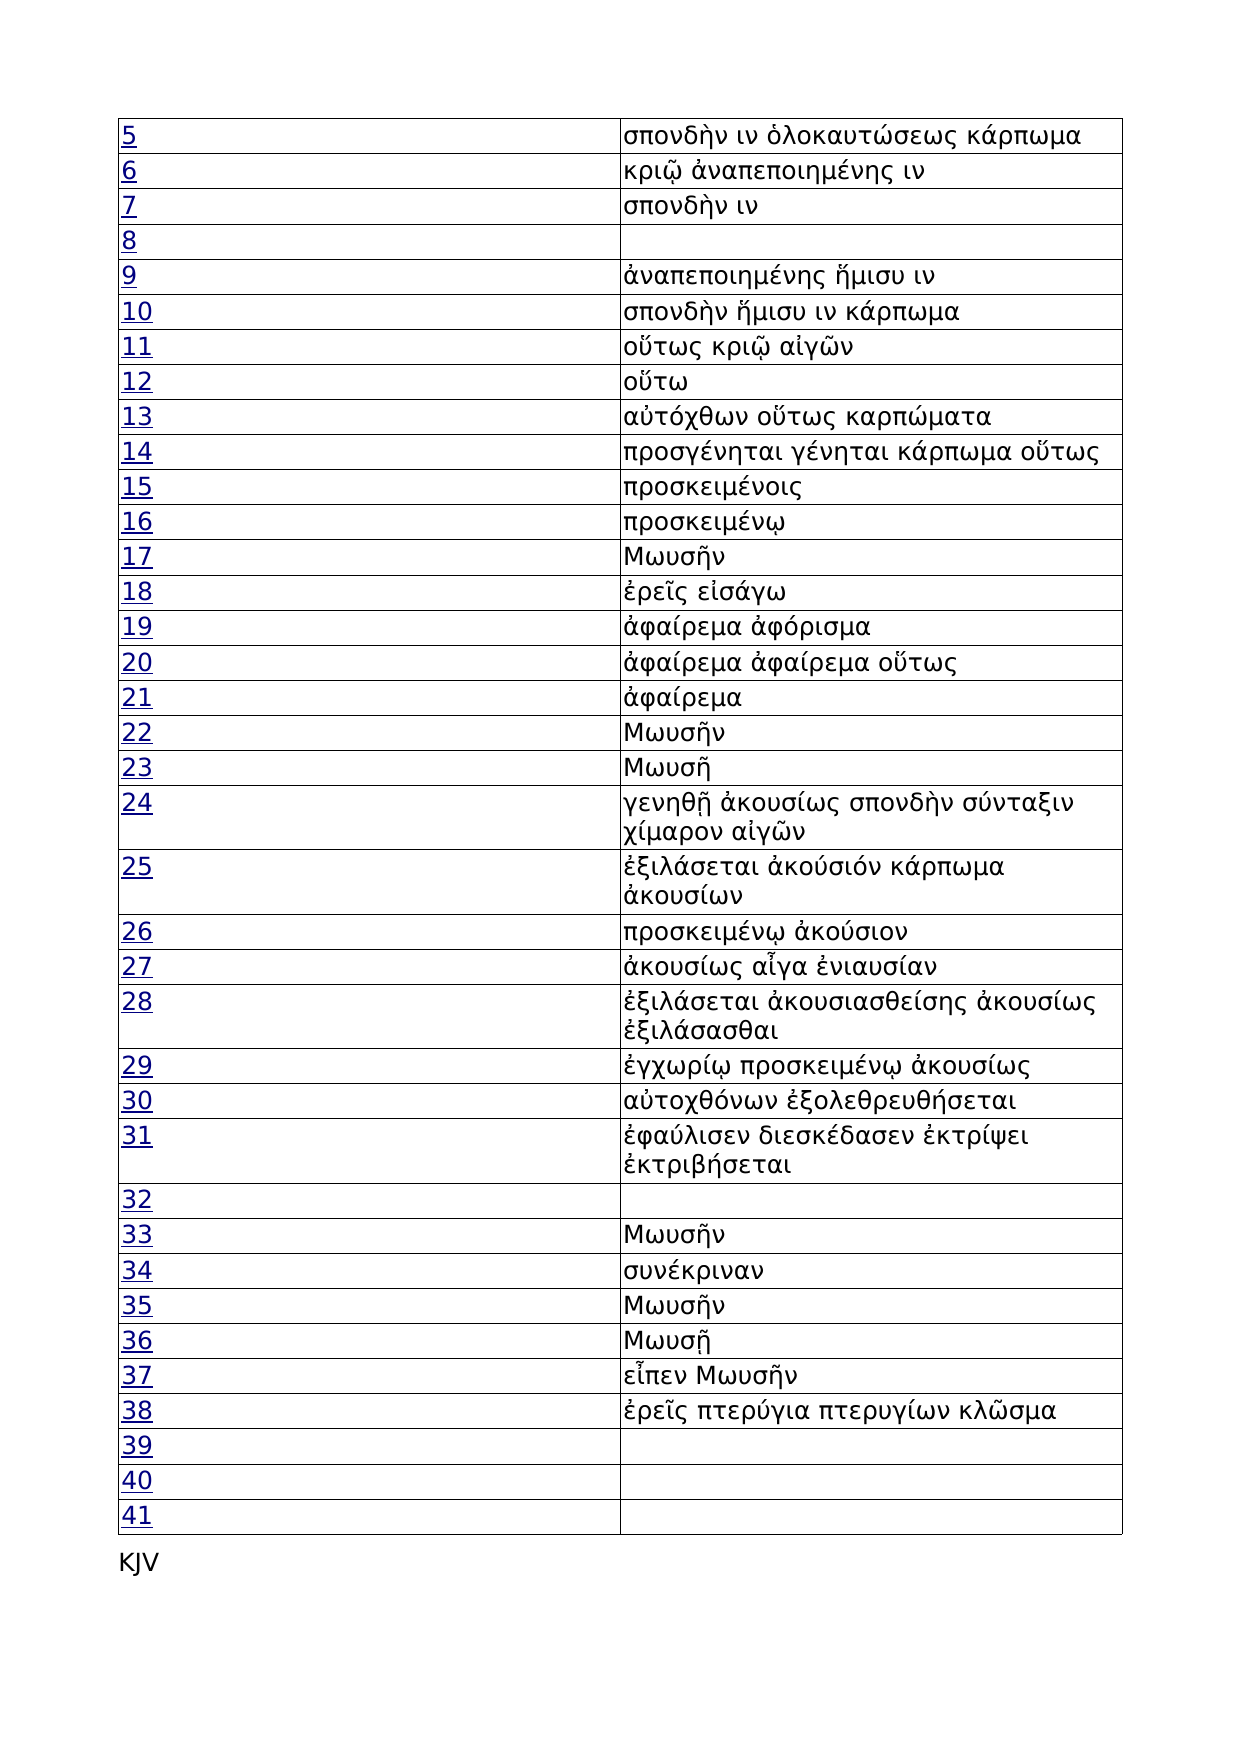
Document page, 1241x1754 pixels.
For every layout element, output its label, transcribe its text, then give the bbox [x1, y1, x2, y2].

table_cell [621, 225, 1122, 258]
table_cell 15 [119, 470, 620, 504]
table_cell 8 [119, 225, 620, 258]
table_cell συνέκριναν [621, 1254, 1122, 1288]
table_cell σπονδὴν ἥμισυ ιν κάρπωμα [621, 295, 1122, 329]
table_cell [621, 1465, 1122, 1498]
table_cell 21 [119, 681, 620, 715]
table_cell 10 [119, 295, 620, 329]
table_cell 12 [119, 365, 620, 399]
table_cell ἐρεῖς πτερύγια πτερυγίων κλῶσμα [621, 1394, 1122, 1428]
table_cell αὐτόχθων οὕτως καρπώματα [621, 400, 1122, 434]
table_cell Μωυσῆν [621, 1289, 1122, 1323]
table_cell 26 [119, 915, 620, 949]
table_cell 16 [119, 505, 620, 539]
table_cell 14 [119, 435, 620, 469]
table_cell 30 [119, 1084, 620, 1118]
table_cell ἐγχωρίῳ προσκειμένῳ ἀκουσίως [621, 1049, 1122, 1083]
table_cell 19 [119, 611, 620, 645]
table_cell 34 [119, 1254, 620, 1288]
table_cell οὕτως κριῷ αἰγῶν [621, 330, 1122, 364]
table_cell 29 [119, 1049, 620, 1083]
table_cell 28 [119, 985, 620, 1048]
table_cell 17 [119, 540, 620, 574]
table_cell 32 [119, 1184, 620, 1218]
table_cell εἶπεν Μωυσῆν [621, 1359, 1122, 1393]
table_cell 37 [119, 1359, 620, 1393]
table_cell 9 [119, 260, 620, 294]
table_cell Μωυσῆν [621, 540, 1122, 574]
table_cell ἐφαύλισεν διεσκέδασεν ἐκτρίψει ἐκτριβήσεται [621, 1119, 1122, 1183]
table_cell 6 [119, 154, 620, 188]
table_cell 7 [119, 189, 620, 223]
table_cell προσγένηται γένηται κάρπωμα οὕτως [621, 435, 1122, 469]
table_cell 24 [119, 786, 620, 849]
table_cell 38 [119, 1394, 620, 1428]
table_cell κριῷ ἀναπεποιημένης ιν [621, 154, 1122, 188]
table_cell 11 [119, 330, 620, 364]
table_cell Μωυσῆν [621, 716, 1122, 750]
table_cell ἀφαίρεμα ἀφόρισμα [621, 611, 1122, 645]
table_cell 25 [119, 850, 620, 914]
table_cell 20 [119, 646, 620, 680]
table_cell 39 [119, 1429, 620, 1463]
table_cell ἀφαίρεμα [621, 681, 1122, 715]
table_cell ἐξιλάσεται ἀκούσιόν κάρπωμα ἀκουσίων [621, 850, 1122, 914]
table_cell 27 [119, 950, 620, 984]
table_cell ἐξιλάσεται ἀκουσιασθείσης ἀκουσίως ἐξιλάσασθαι [621, 985, 1122, 1048]
table_cell ἀναπεποιημένης ἥμισυ ιν [621, 260, 1122, 294]
table_cell [621, 1184, 1122, 1218]
table_cell ἀκουσίως αἶγα ἐνιαυσίαν [621, 950, 1122, 984]
table_cell ἐρεῖς εἰσάγω [621, 576, 1122, 609]
table_cell σπονδὴν ιν [621, 189, 1122, 223]
table_cell 36 [119, 1324, 620, 1358]
table_cell προσκειμένῳ [621, 505, 1122, 539]
table_cell 35 [119, 1289, 620, 1323]
table_cell οὕτω [621, 365, 1122, 399]
table_cell 18 [119, 576, 620, 609]
table_cell Μωυσῆν [621, 1219, 1122, 1253]
table_cell ἀφαίρεμα ἀφαίρεμα οὕτως [621, 646, 1122, 680]
table_cell σπονδὴν ιν ὁλοκαυτώσεως κάρπωμα [621, 119, 1122, 153]
table_cell γενηθῇ ἀκουσίως σπονδὴν σύνταξιν χίμαρον αἰγῶν [621, 786, 1122, 849]
table_cell 40 [119, 1465, 620, 1498]
table_cell 41 [119, 1500, 620, 1534]
table_cell προσκειμένῳ ἀκούσιον [621, 915, 1122, 949]
table_cell [621, 1500, 1122, 1534]
table_cell 13 [119, 400, 620, 434]
table_cell 33 [119, 1219, 620, 1253]
table_cell [621, 1429, 1122, 1463]
table_cell Μωυσῆ [621, 751, 1122, 785]
text KJV [118, 1548, 1122, 1578]
table_cell αὐτοχθόνων ἐξολεθρευθήσεται [621, 1084, 1122, 1118]
table_cell Μωυσῇ [621, 1324, 1122, 1358]
table_cell 22 [119, 716, 620, 750]
table_cell 31 [119, 1119, 620, 1183]
table_cell 5 [119, 119, 620, 153]
table_cell προσκειμένοις [621, 470, 1122, 504]
table_cell 23 [119, 751, 620, 785]
